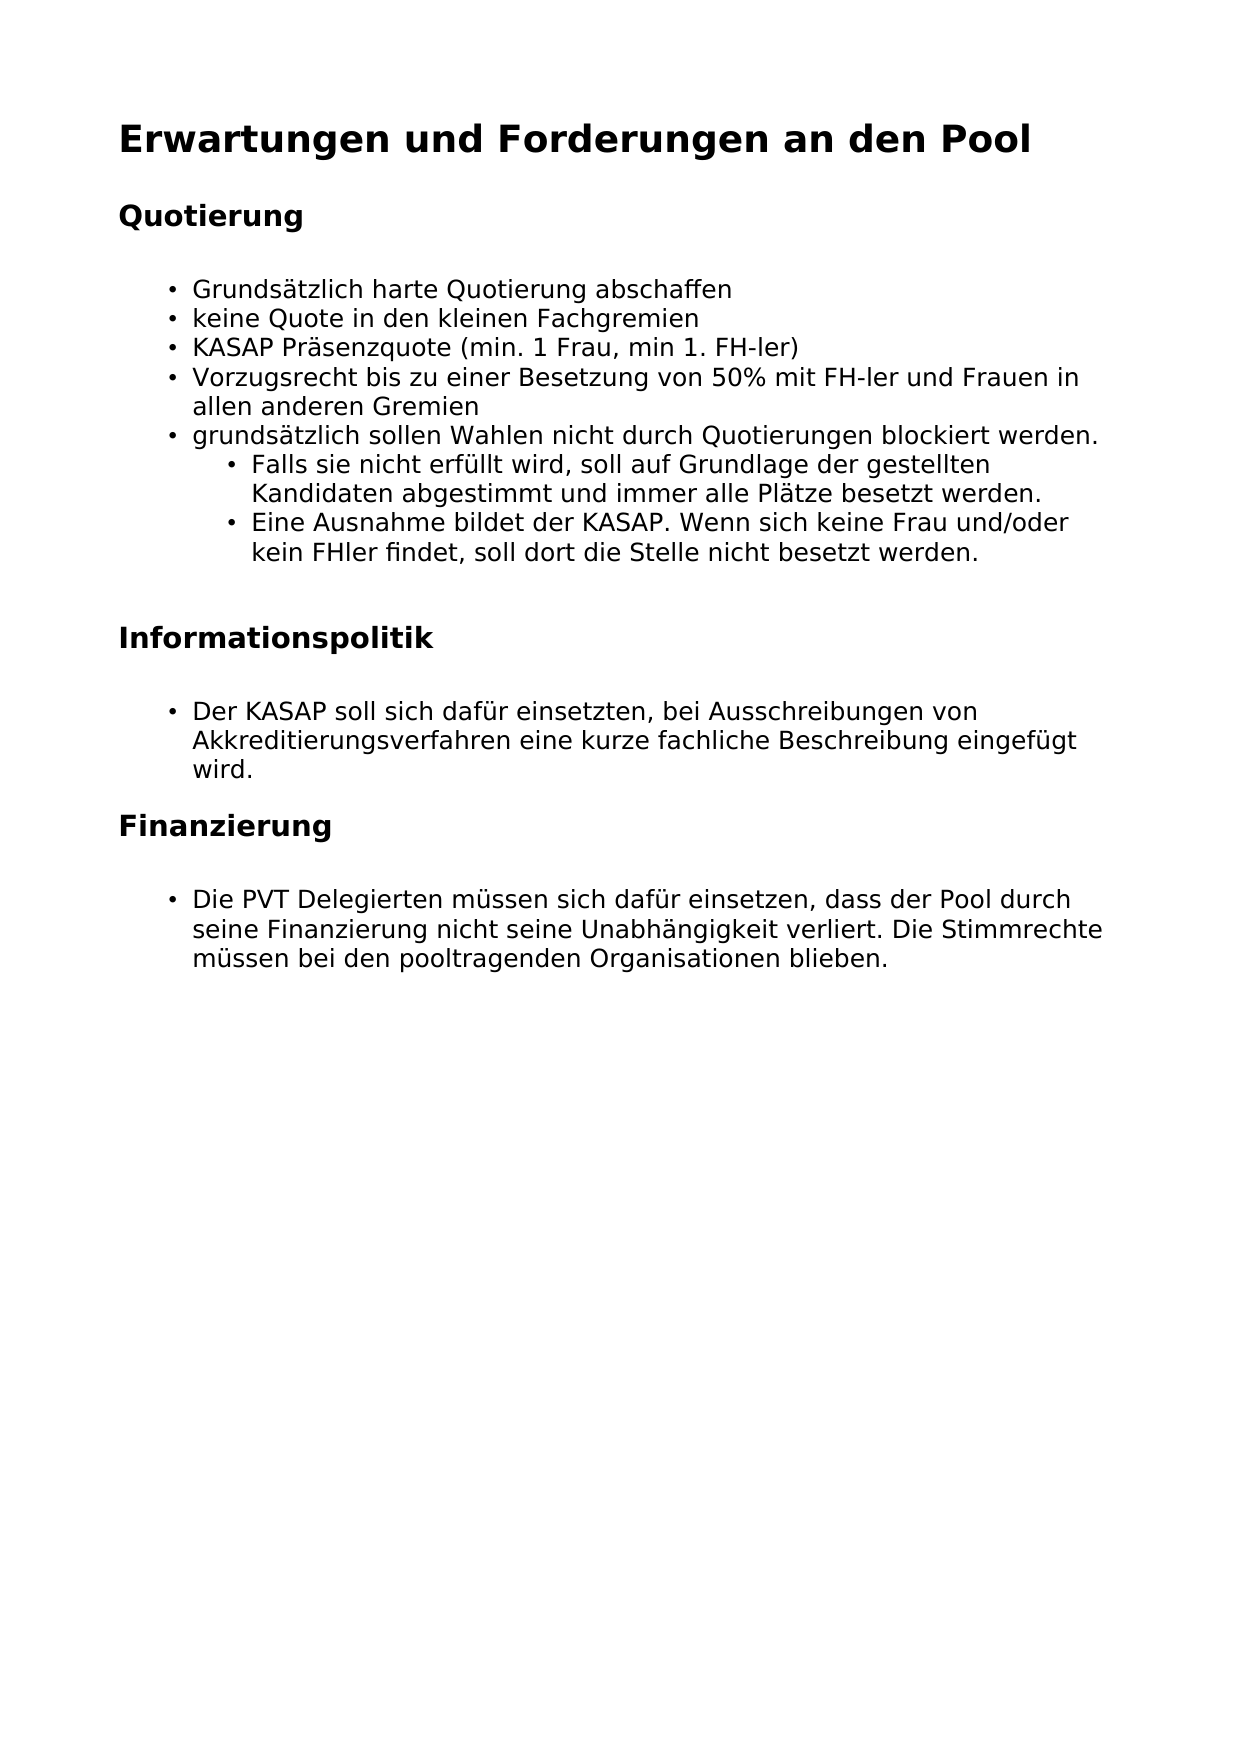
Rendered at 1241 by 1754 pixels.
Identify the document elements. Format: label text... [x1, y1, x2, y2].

list Vorzugsrecht bis zu einer Besetzung von 50% mit FH-ler und Frauen in allen anderen Gremien [177, 363, 1122, 421]
list KASAP Präsenzquote (min. 1 Frau, min 1. FH-ler) [177, 333, 1122, 363]
list Die PVT Delegierten müssen sich dafür einsetzen, dass der Pool durch seine Finanzierung nicht seine Unabhängigkeit verliert. Die Stimmrechte müssen bei den pooltragenden Organisationen blieben. [177, 886, 1122, 973]
list grundsätzlich sollen Wahlen nicht durch Quotierungen blockiert werden. [177, 421, 1122, 450]
subtitle Erwartungen und Forderungen an den Pool [118, 118, 1122, 162]
subtitle Finanzierung [118, 810, 1122, 844]
list Grundsätzlich harte Quotierung abschaffen [177, 275, 1122, 304]
list Der KASAP soll sich dafür einsetzten, bei Ausschreibungen von Akkreditierungsverfahren eine kurze fachliche Beschreibung eingefügt wird. [177, 697, 1122, 785]
list Eine Ausnahme bildet der KASAP. Wenn sich keine Frau und/oder kein FHler findet, soll dort die Stelle nicht besetzt werden. [236, 508, 1122, 567]
subtitle Informationspolitik [118, 621, 1122, 655]
subtitle Quotierung [118, 199, 1122, 233]
list Falls sie nicht erfüllt wird, soll auf Grundlage der gestellten Kandidaten abgestimmt und immer alle Plätze besetzt werden. [236, 450, 1122, 508]
list keine Quote in den kleinen Fachgremien [177, 304, 1122, 333]
